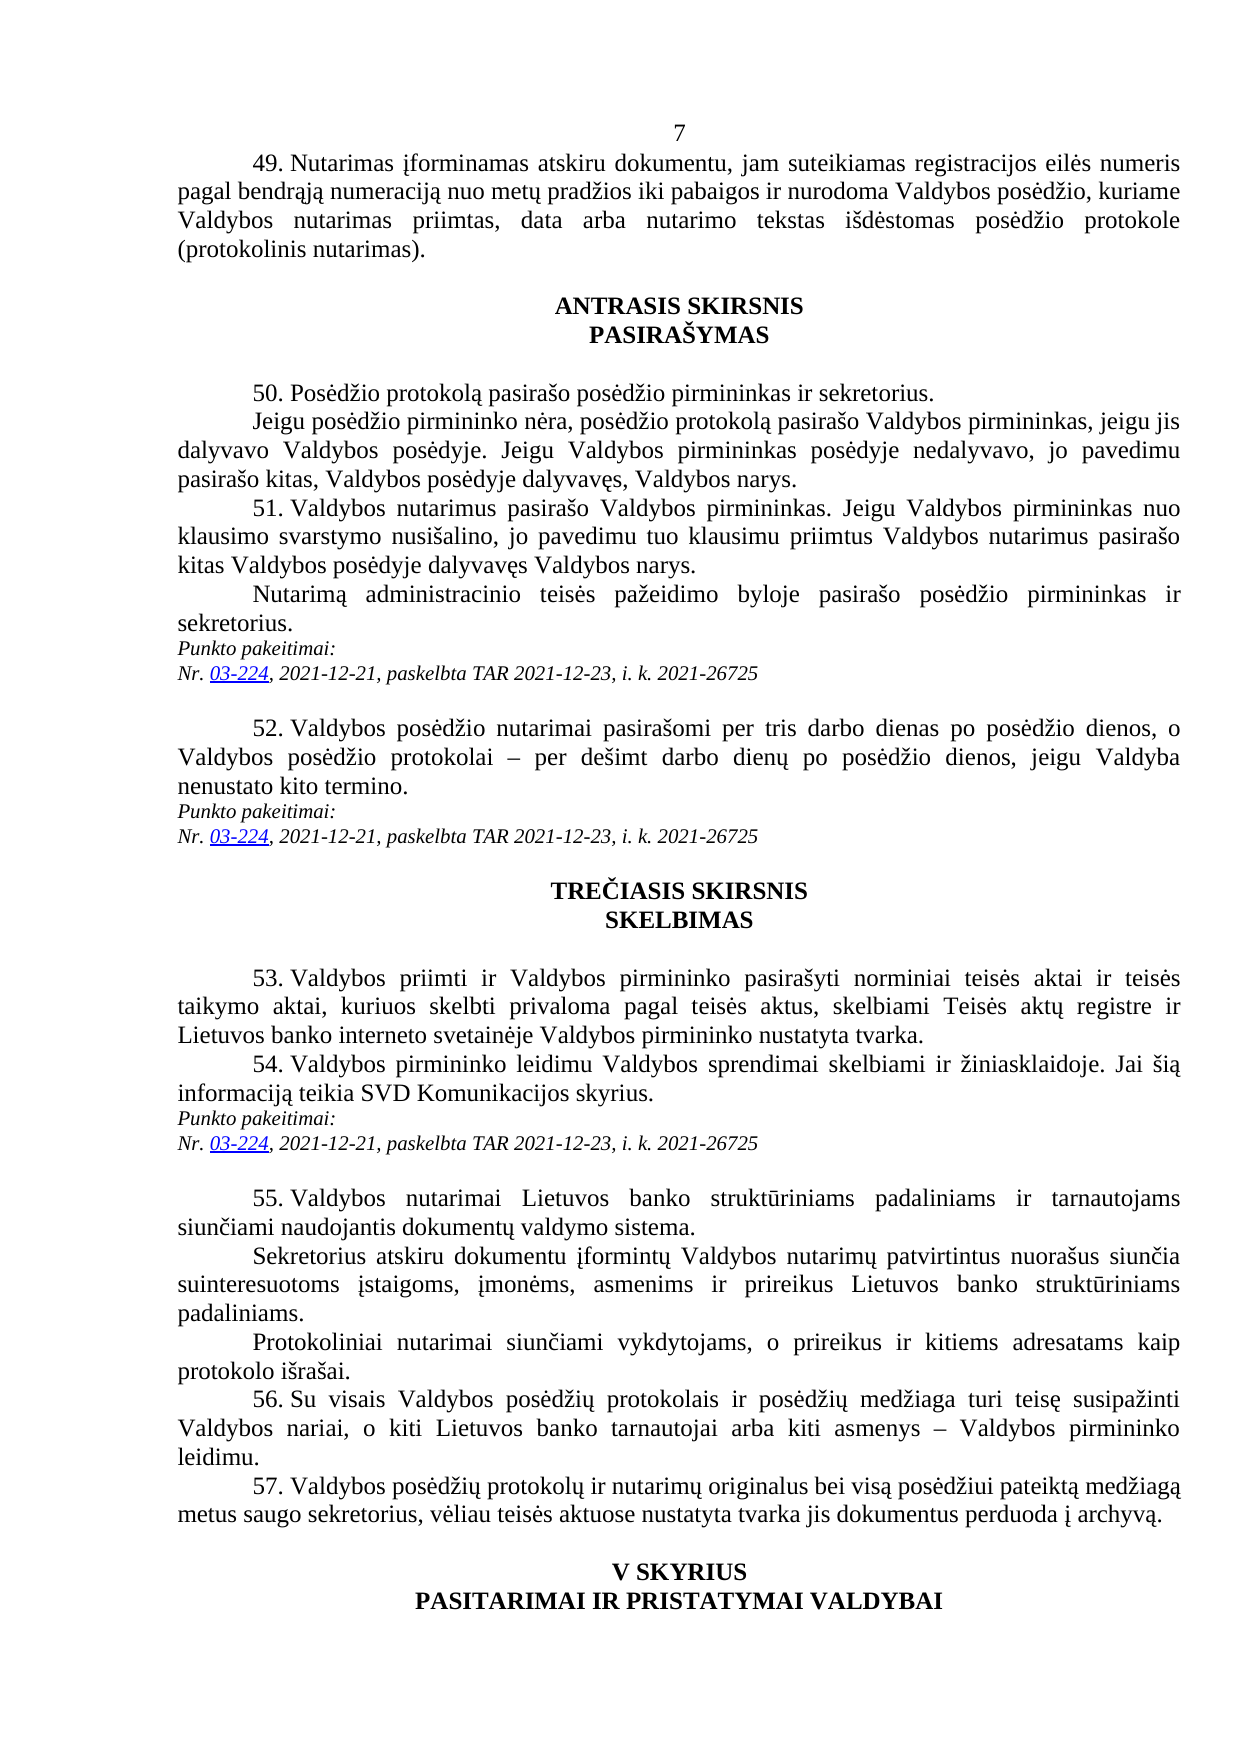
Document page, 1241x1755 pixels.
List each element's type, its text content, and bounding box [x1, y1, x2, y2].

text 51. Valdybos nutarimus pasirašo Valdybos pirmininkas. Jeigu Valdybos pirmininkas nuo klausimo svarstymo nusišalino, jo pavedimu tuo klausimu priimtus Valdybos nutarimus pasirašo kitas Valdybos posėdyje dalyvavęs Valdybos narys. [177, 493, 1181, 579]
text 53. Valdybos priimti ir Valdybos pirmininko pasirašyti norminiai teisės aktai ir teisės taikymo aktai, kuriuos skelbti privaloma pagal teisės aktus, skelbiami Teisės aktų registre ir Lietuvos banko interneto svetainėje Valdybos pirmininko nustatyta tvarka. [177, 963, 1181, 1049]
text 49. Nutarimas įforminamas atskiru dokumentu, jam suteikiamas registracijos eilės numeris pagal bendrąją numeraciją nuo metų pradžios iki pabaigos ir nurodoma Valdybos posėdžio, kuriame Valdybos nutarimas priimtas, data arba nutarimo tekstas išdėstomas posėdžio protokole (protokolinis nutarimas). [177, 148, 1181, 263]
text TREČIASIS SKIRSNIS [177, 876, 1181, 905]
text Nr. 03-224, 2021-12-21, paskelbta TAR 2021-12-23, i. k. 2021-26725 [177, 660, 1181, 684]
text Punkto pakeitimai: [177, 799, 1181, 823]
text Nutarimą administracinio teisės pažeidimo byloje pasirašo posėdžio pirmininkas ir sekretorius. [177, 579, 1181, 636]
text Sekretorius atskiru dokumentu įformintų Valdybos nutarimų patvirtintus nuorašus siunčia suinteresuotoms įstaigoms, įmonėms, asmenims ir prireikus Lietuvos banko struktūriniams padaliniams. [177, 1241, 1181, 1327]
text Nr. 03-224, 2021-12-21, paskelbta TAR 2021-12-23, i. k. 2021-26725 [177, 823, 1181, 848]
text SKELBIMAS [177, 905, 1181, 934]
text 54. Valdybos pirmininko leidimu Valdybos sprendimai skelbiami ir žiniasklaidoje. Jai šią informaciją teikia SVD Komunikacijos skyrius. [177, 1049, 1181, 1106]
text Protokoliniai nutarimai siunčiami vykdytojams, o prireikus ir kitiems adresatams kaip protokolo išrašai. [177, 1327, 1181, 1384]
text 52. Valdybos posėdžio nutarimai pasirašomi per tris darbo dienas po posėdžio dienos, o Valdybos posėdžio protokolai – per dešimt darbo dienų po posėdžio dienos, jeigu Valdyba nenustato kito termino. [177, 713, 1181, 799]
text ANTRASIS SKIRSNIS [177, 291, 1181, 320]
text Punkto pakeitimai: [177, 1106, 1181, 1130]
text 55. Valdybos nutarimai Lietuvos banko struktūriniams padaliniams ir tarnautojams siunčiami naudojantis dokumentų valdymo sistema. [177, 1183, 1181, 1241]
text 56. Su visais Valdybos posėdžių protokolais ir posėdžių medžiaga turi teisę susipažinti Valdybos nariai, o kiti Lietuvos banko tarnautojai arba kiti asmenys – Valdybos pirmininko leidimu. [177, 1384, 1181, 1471]
text 57. Valdybos posėdžių protokolų ir nutarimų originalus bei visą posėdžiui pateiktą medžiagą metus saugo sekretorius, vėliau teisės aktuose nustatyta tvarka jis dokumentus perduoda į archyvą. [177, 1471, 1181, 1528]
text Nr. 03-224, 2021-12-21, paskelbta TAR 2021-12-23, i. k. 2021-26725 [177, 1130, 1181, 1154]
text Punkto pakeitimai: [177, 636, 1181, 660]
text Jeigu posėdžio pirmininko nėra, posėdžio protokolą pasirašo Valdybos pirmininkas, jeigu jis dalyvavo Valdybos posėdyje. Jeigu Valdybos pirmininkas posėdyje nedalyvavo, jo pavedimu pasirašo kitas, Valdybos posėdyje dalyvavęs, Valdybos narys. [177, 406, 1181, 493]
text 50. Posėdžio protokolą pasirašo posėdžio pirmininkas ir sekretorius. [177, 378, 1181, 406]
text pasitarimai ir pristatymai valdybai [177, 1586, 1181, 1614]
text V SKYRIUS [177, 1557, 1181, 1586]
text PASIRAŠYMAS [177, 320, 1181, 349]
